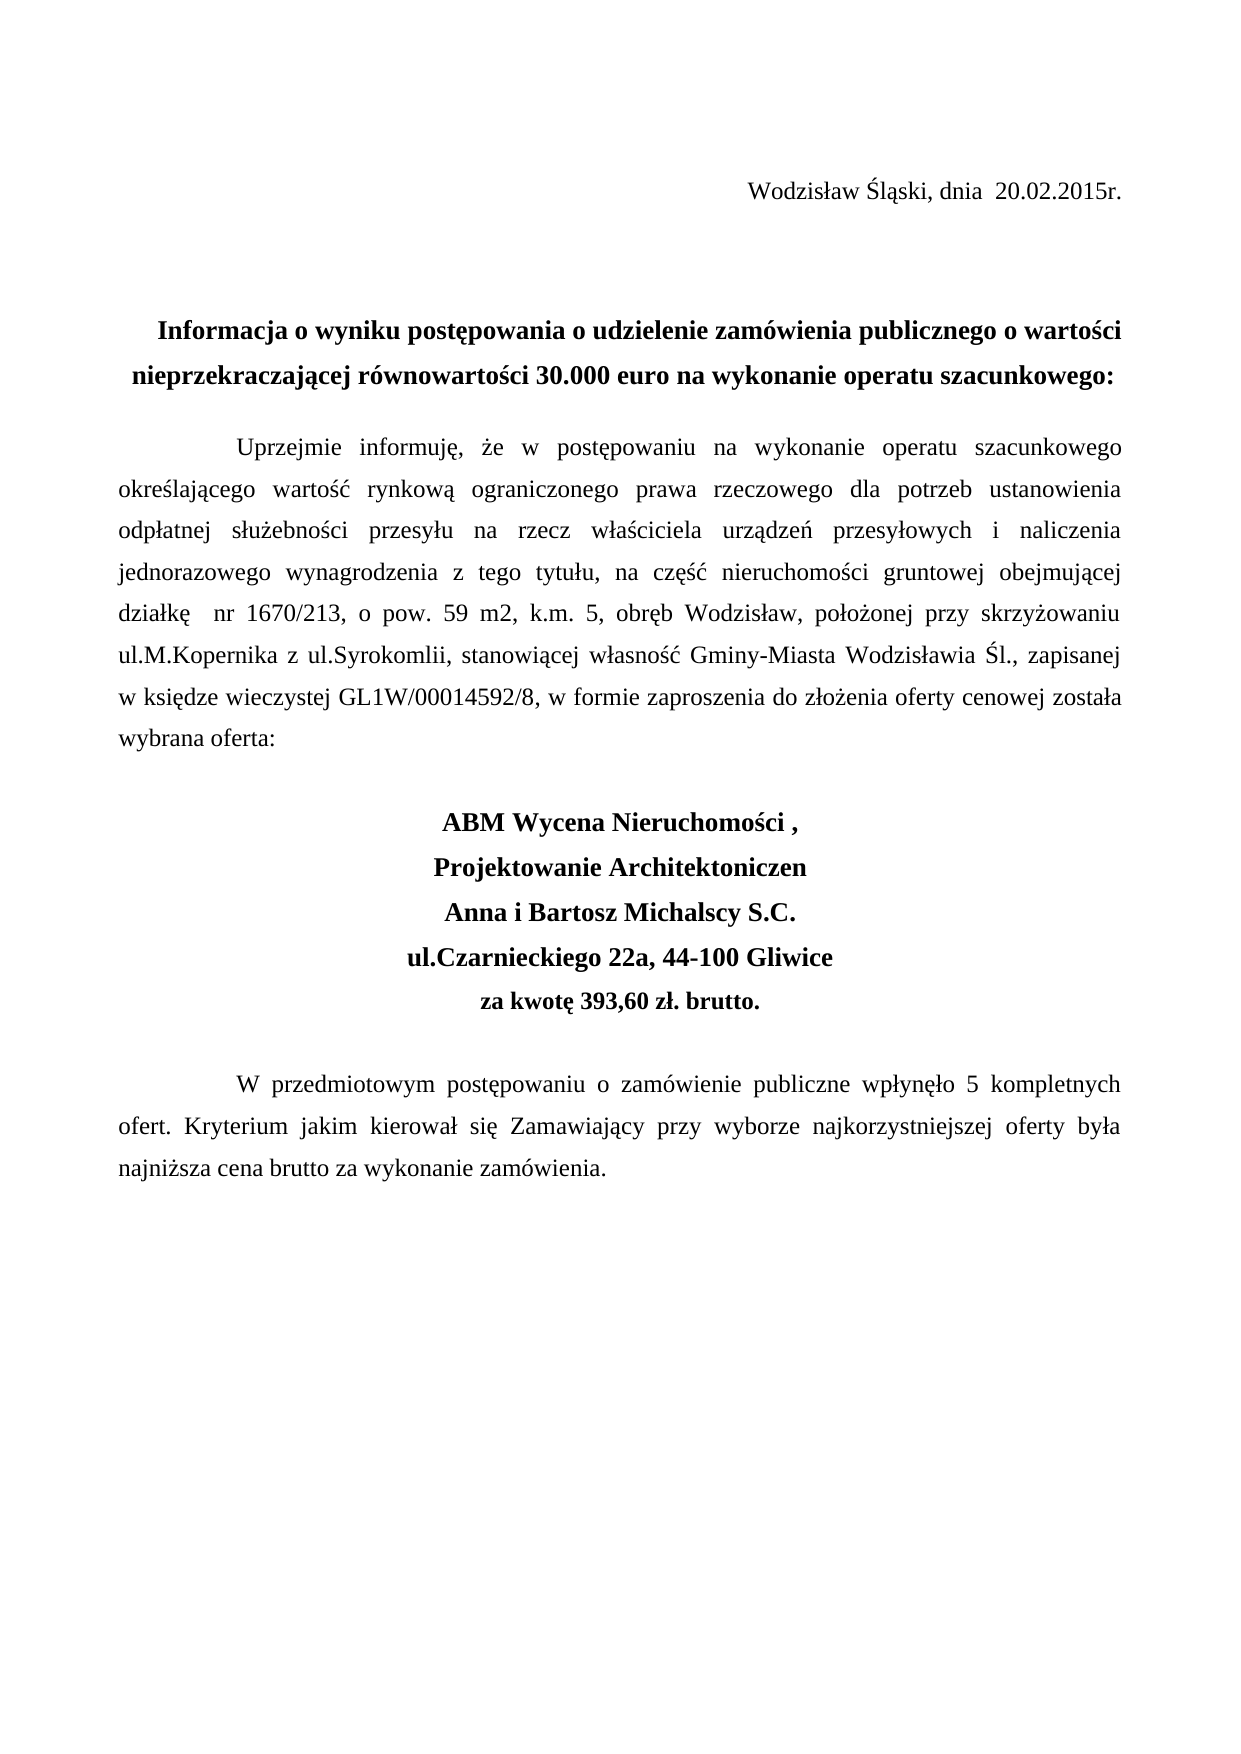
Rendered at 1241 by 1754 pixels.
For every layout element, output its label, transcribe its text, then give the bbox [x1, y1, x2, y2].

text ul.Czarnieckiego 22a, 44-100 Gliwice [118, 942, 1122, 972]
text Wodzisław Śląski, dnia 20.02.2015r. [118, 177, 1122, 205]
text Projektowanie Architektoniczen [118, 852, 1122, 882]
text Uprzejmie informuję, że w postępowaniu na wykonanie operatu szacunkowego określającego wartość rynkową ograniczonego prawa rzeczowego dla potrzeb ustanowienia odpłatnej służebności przesyłu na rzecz właściciela urządzeń przesyłowych i naliczenia jednorazowego wynagrodzenia z tego tytułu, na część nieruchomości gruntowej obejmującej działkę nr 1670/213, o pow. 59 m2, k.m. 5, obręb Wodzisław, położonej przy skrzyżowaniu ul.M.Kopernika z ul.Syrokomlii, stanowiącej własność Gminy-Miasta Wodzisławia Śl., zapisanej w księdze wieczystej GL1W/00014592/8, w formie zaproszenia do złożenia oferty cenowej została wybrana oferta: [118, 433, 1122, 752]
text Anna i Bartosz Michalscy S.C. [118, 897, 1122, 927]
text Informacja o wyniku postępowania o udzielenie zamówienia publicznego o wartości nieprzekraczającej równowartości 30.000 euro na wykonanie operatu szacunkowego: [118, 316, 1122, 391]
text za kwotę 393,60 zł. brutto. [118, 987, 1122, 1015]
